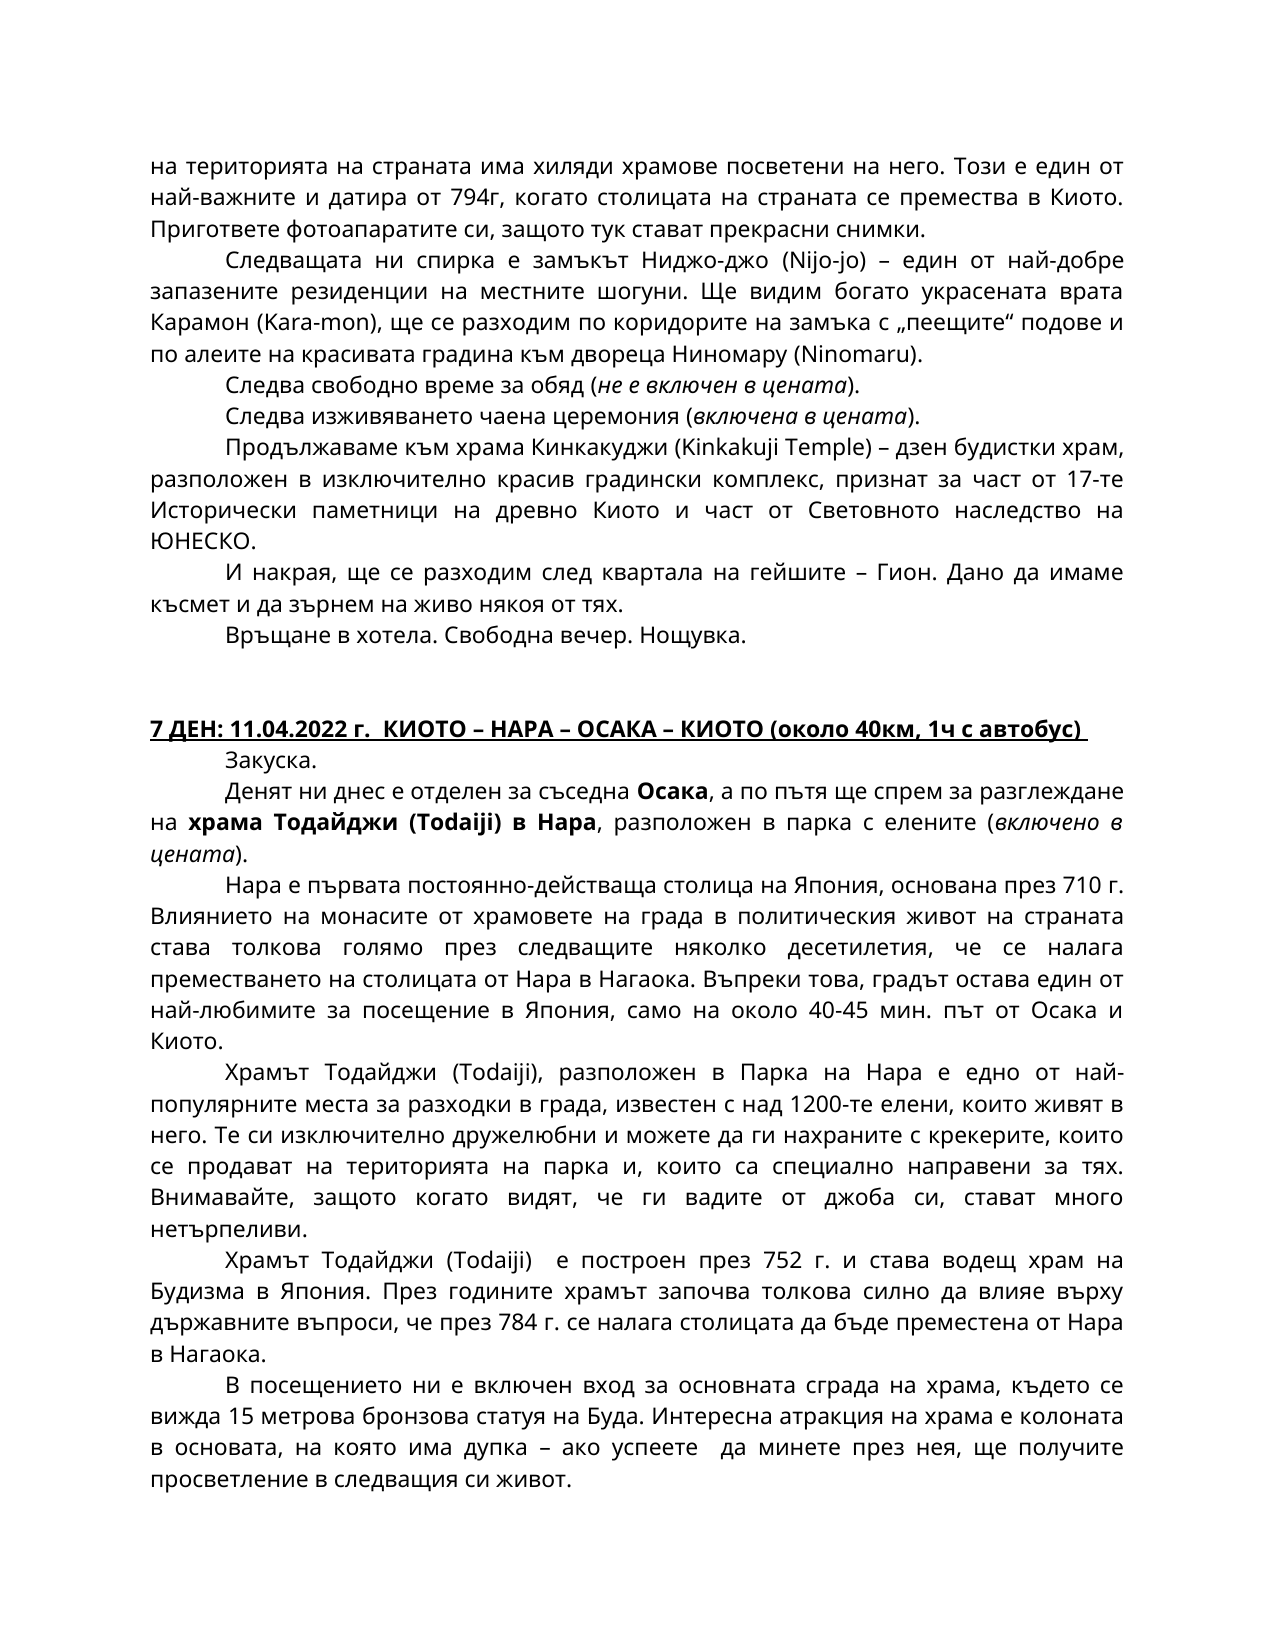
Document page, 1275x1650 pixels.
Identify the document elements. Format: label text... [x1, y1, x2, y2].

text Следващата ни спирка е замъкът Ниджо-джо (Nijo-jo) – един от най-добре запазените резиденции на местните шогуни. Ще видим богато украсената врата Карамон (Kara-mon), ще се разходим по коридорите на замъка с „пеещите“ подове и по алеите на красивата градина към двореца Ниномару (Ninomaru). [150, 244, 1125, 369]
text И накрая, ще се разходим след квартала на гейшите – Гион. Дано да имаме късмет и да зърнем на живо някоя от тях. [150, 556, 1125, 619]
text Следва свободно време за обяд (не е включен в цената). [150, 369, 1125, 400]
text Нара е първата постоянно-действаща столица на Япония, основана през 710 г. Влиянието на монасите от храмовете на града в политическия живот на страната става толкова голямо през следващите няколко десетилетия, че се налага преместването на столицата от Нара в Нагаока. Въпреки това, градът остава един от най-любимите за посещение в Япония, само на около 40-45 мин. път от Осака и Киото. [150, 869, 1125, 1056]
text Храмът Тодайджи (Todaiji) е построен през 752 г. и става водещ храм на Будизма в Япония. През годините храмът започва толкова силно да влияе върху държавните въпроси, че през 784 г. се налага столицата да бъде преместена от Нара в Нагаока. [150, 1244, 1125, 1369]
text Продължаваме към храма Кинкакуджи (Kinkakuji Temple) – дзен будистки храм, разположен в изключително красив градински комплекс, признат за част от 17-те Исторически паметници на древно Киото и част от Световното наследство на ЮНЕСКО. [150, 431, 1125, 556]
text на територията на страната има хиляди храмове посветени на него. Този е един от най-важните и датира от 794г, когато столицата на страната се премества в Киото. Пригответе фотоапаратите си, защото тук стават прекрасни снимки. [150, 150, 1125, 244]
text В посещението ни е включен вход за основната сграда на храма, където се вижда 15 метрова бронзова статуя на Буда. Интересна атракция на храма е колоната в основата, на която има дупка – ако успеете да минете през нея, ще получите просветление в следващия си живот. [150, 1369, 1125, 1494]
text Връщане в хотела. Свободна вечер. Нощувка. [150, 619, 1125, 650]
text 7 ДЕН: 11.04.2022 г. КИОТО – НАРА – ОСАКА – КИОТО (около 40км, 1ч с автобус) [150, 712, 1125, 744]
text Закуска. [150, 744, 1125, 775]
text Денят ни днес е отделен за съседна Осака, а по пътя ще спрем за разглеждане на храма Тодайджи (Todaiji) в Нара, разположен в парка с елените (включено в цената). [150, 775, 1125, 869]
text Следва изживяването чаена церемония (включена в цената). [150, 400, 1125, 431]
text Храмът Тодайджи (Todaiji), разположен в Парка на Нара е едно от най-популярните места за разходки в града, известен с над 1200-те елени, които живят в него. Те си изключително дружелюбни и можете да ги нахраните с крекерите, които се продават на територията на парка и, които са специално направени за тях. Внимавайте, защото когато видят, че ги вадите от джоба си, стават много нетърпеливи. [150, 1056, 1125, 1244]
